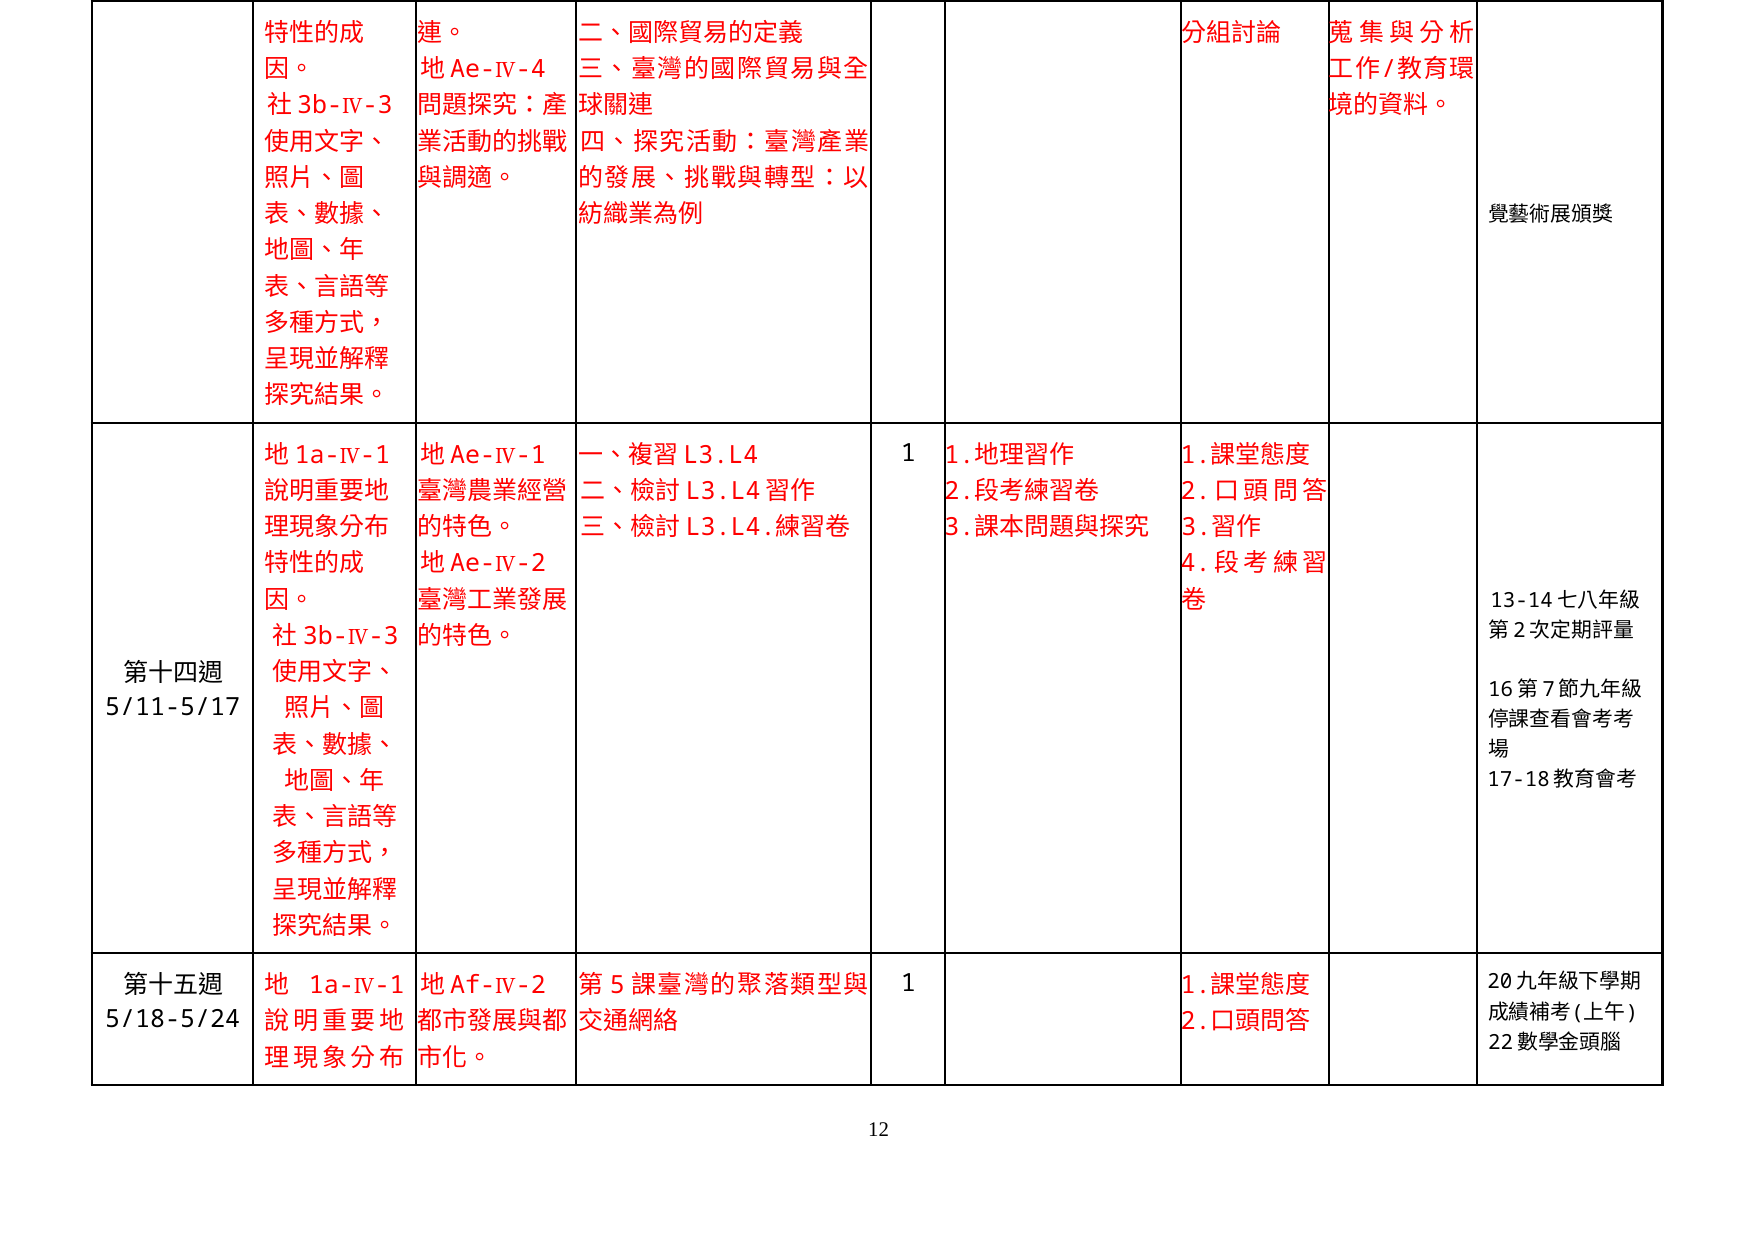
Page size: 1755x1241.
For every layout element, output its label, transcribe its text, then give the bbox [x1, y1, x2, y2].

table_cell [946, 954, 1180, 1084]
table_cell 覺藝術展頒獎 [1478, 2, 1661, 422]
table_cell 第十五週5/18-5/24 [93, 954, 252, 1084]
table_cell [93, 2, 252, 422]
table_cell 1.課堂態度 2.口頭問答 [1182, 954, 1328, 1084]
table_cell 地1a-Ⅳ-1 說明重要地理現象分布特性的成因。 社3b-Ⅳ-3 使用文字、照片、圖表、數據、地圖、年表、言語等多種方式，呈現並解釋探究結果。 [254, 424, 415, 952]
table_cell 13-14七八年級第2次定期評量 16第7節九年級停課查看會考考場 17-18教育會考 [1478, 424, 1661, 952]
table_cell 1.地理習作 2.段考練習卷 3.課本問題與探究 [946, 424, 1180, 952]
table_cell 第十四週5/11-5/17 [93, 424, 252, 952]
table_cell 地Ae-Ⅳ-1 臺灣農業經營的特色。 地Ae-Ⅳ-2 臺灣工業發展的特色。 [417, 424, 575, 952]
table_cell 蒐集與分析工作/教育環境的資料。 [1330, 2, 1476, 422]
table_cell 第5課臺灣的聚落類型與交通網絡 [577, 954, 870, 1084]
table_cell 二、國際貿易的定義 三、臺灣的國際貿易與全球關連 四、探究活動：臺灣產業的發展、挑戰與轉型：以紡織業為例 [577, 2, 870, 422]
table_cell 1 [872, 424, 944, 952]
table_cell 1.課堂態度 2.口頭問答3.習作 4.段考練習卷 [1182, 424, 1328, 952]
table_cell 地1a-Ⅳ-1 說明重要地理現象分布 [254, 954, 415, 1084]
table_cell 地Af-Ⅳ-2 都市發展與都市化。 [417, 954, 575, 1084]
table_cell 一、複習L3.L4 二、檢討L3.L4習作 三、檢討L3.L4.練習卷 [577, 424, 870, 952]
table_cell 特性的成因。 社3b-Ⅳ-3 使用文字、照片、圖表、數據、地圖、年表、言語等多種方式，呈現並解釋探究結果。 [254, 2, 415, 422]
table_cell 20九年級下學期成績補考(上午) 22數學金頭腦 [1478, 954, 1661, 1084]
table_cell [946, 2, 1180, 422]
table_cell [1330, 954, 1476, 1084]
table_cell 1 [872, 954, 944, 1084]
table_cell 連。 地Ae-Ⅳ-4 問題探究：產業活動的挑戰與調適。 [417, 2, 575, 422]
table_cell [872, 2, 944, 422]
table_cell 分組討論 [1182, 2, 1328, 422]
table_cell [1330, 424, 1476, 952]
